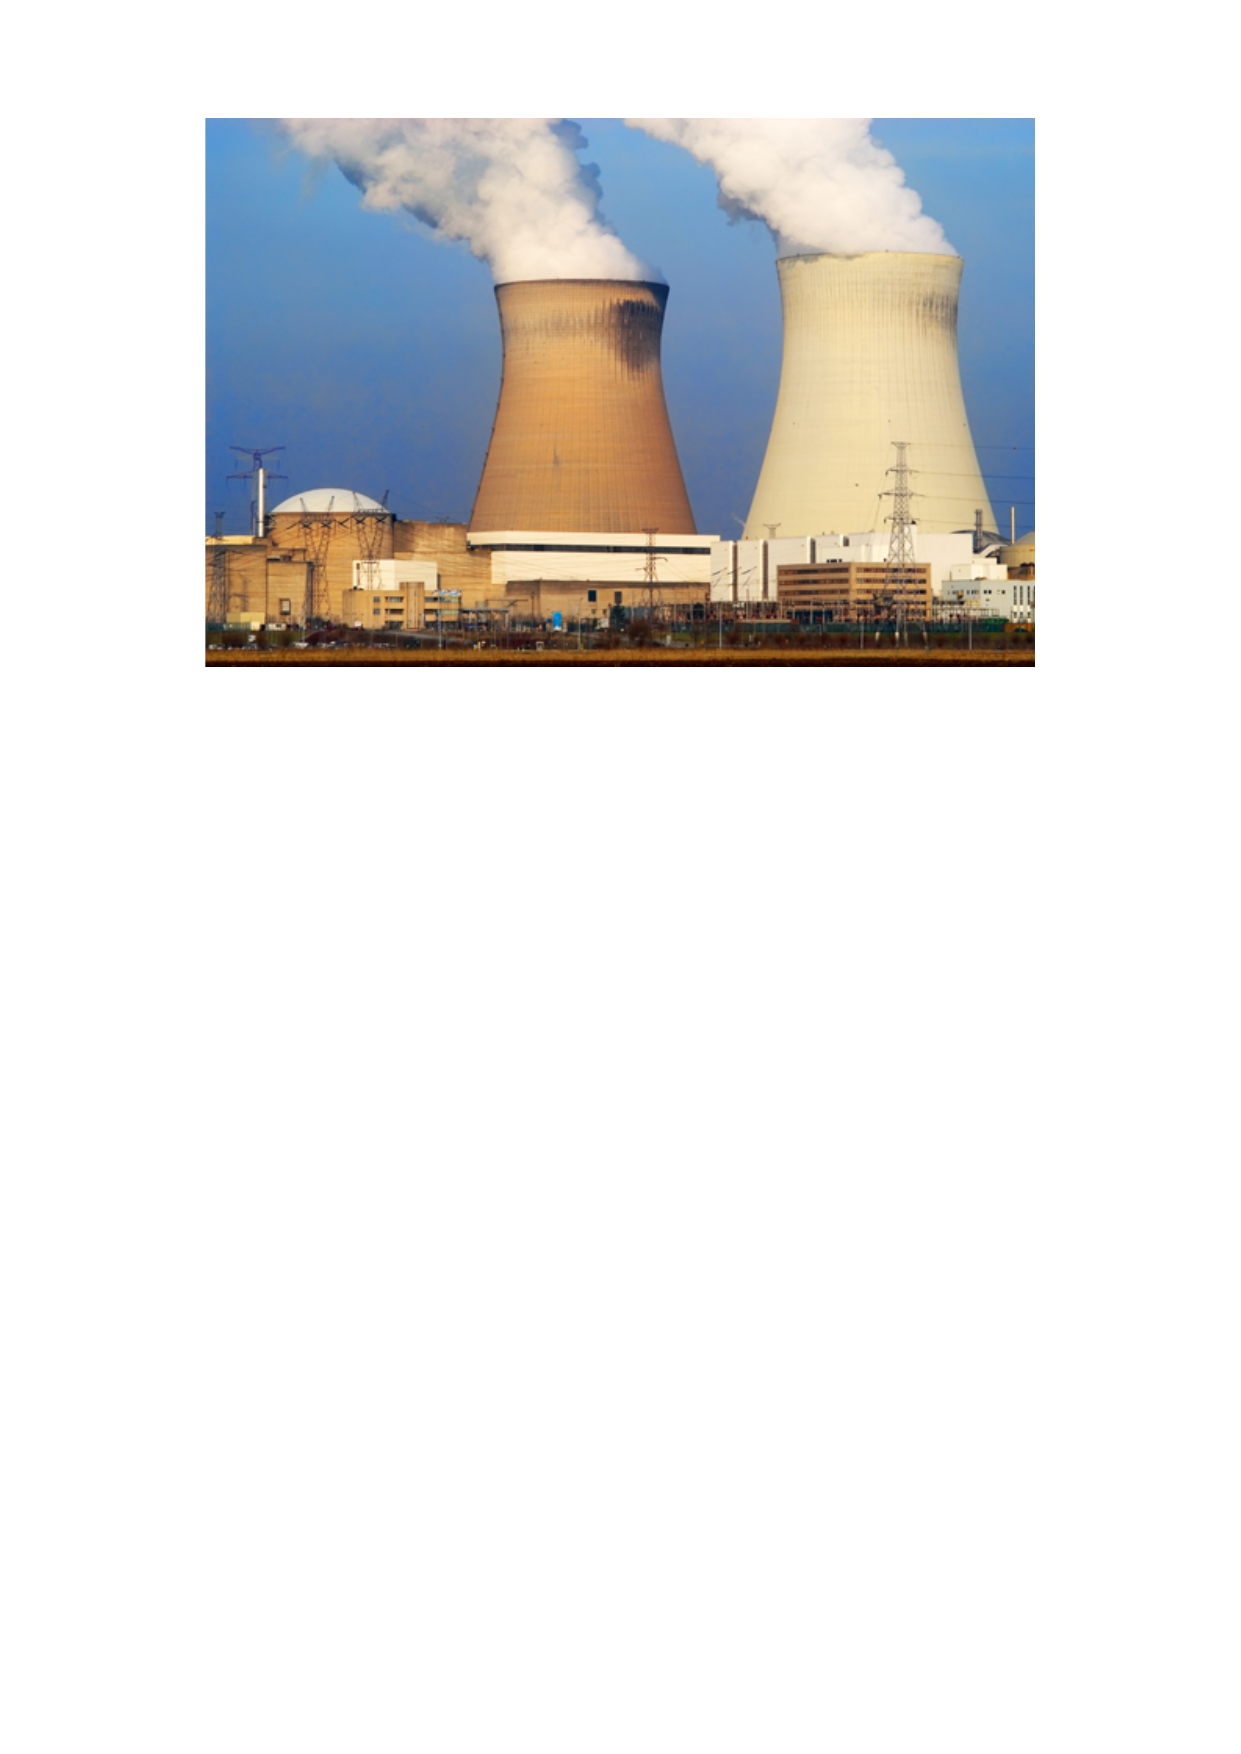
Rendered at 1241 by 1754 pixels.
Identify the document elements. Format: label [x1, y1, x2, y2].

picture [205, 118, 1035, 667]
